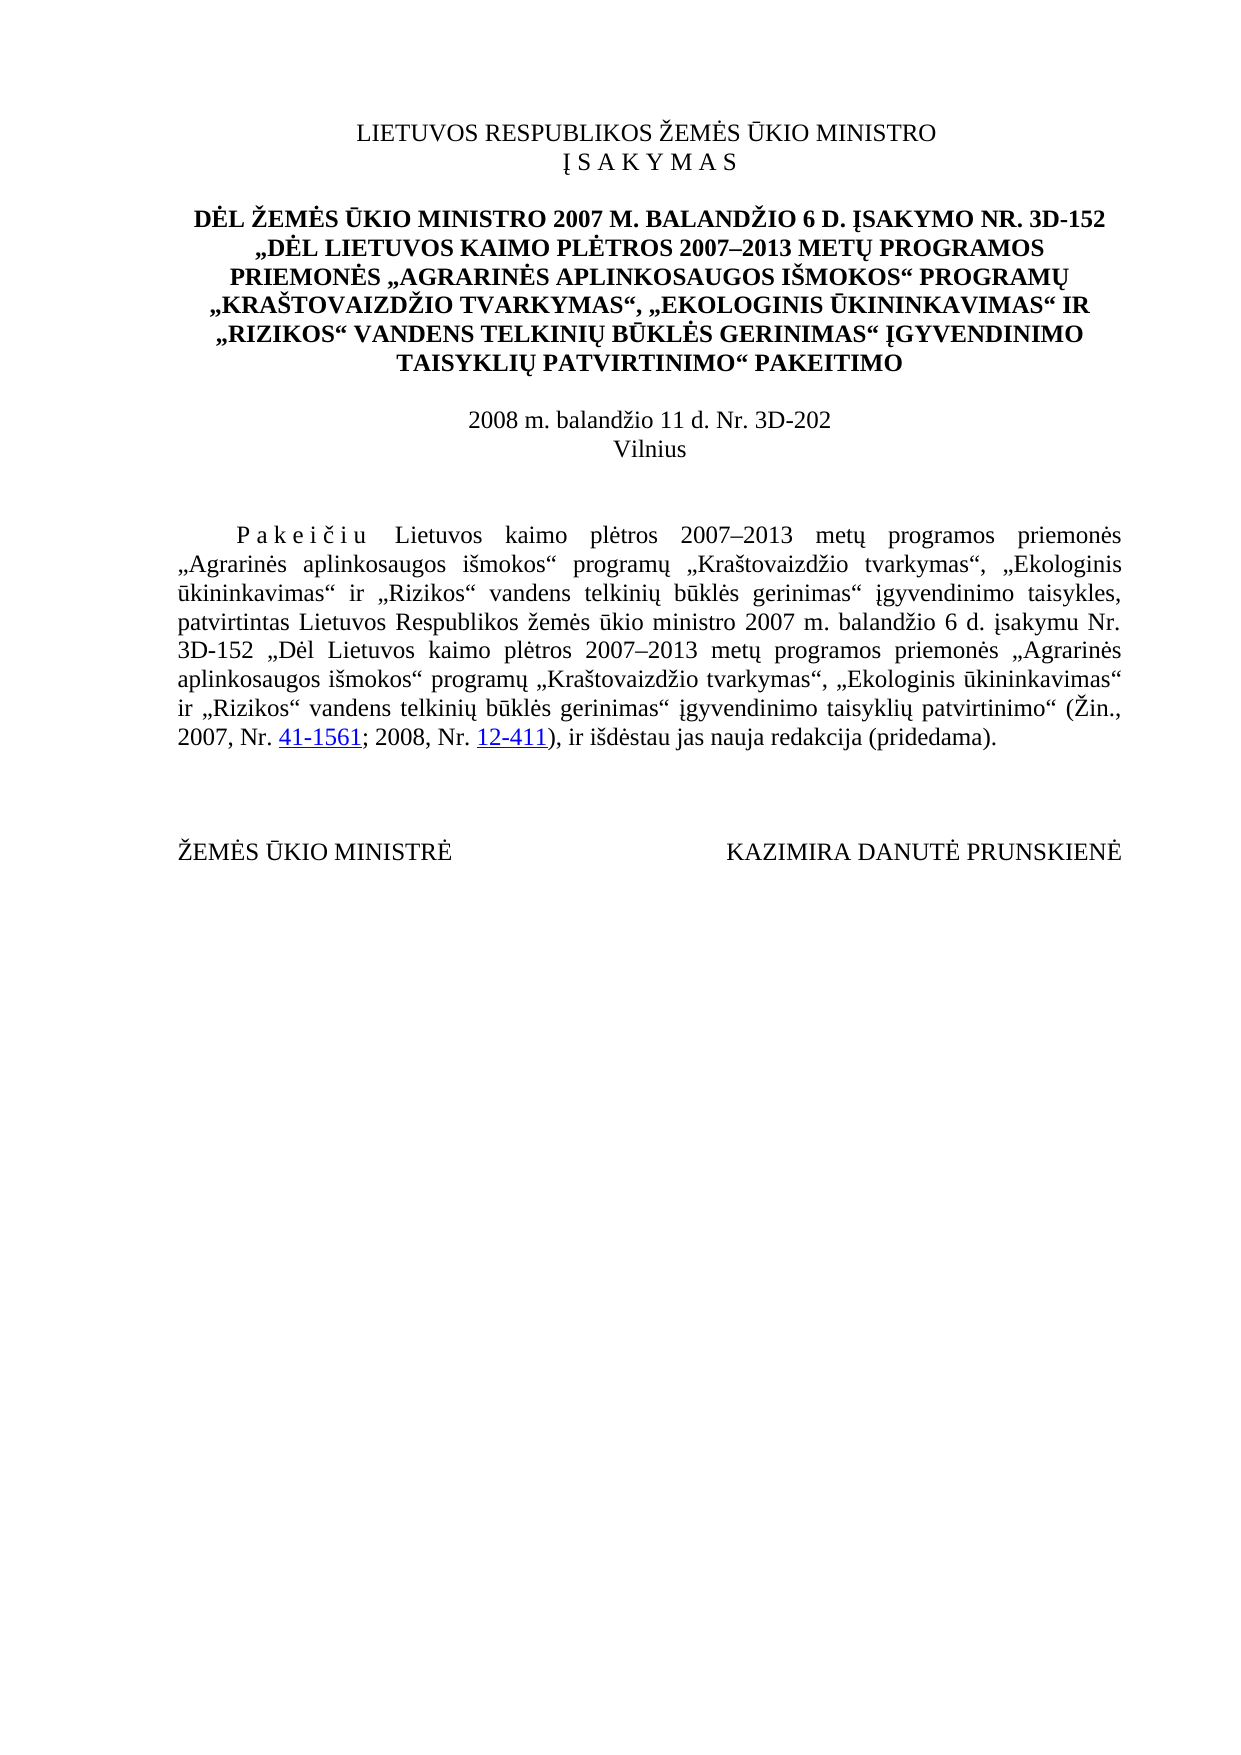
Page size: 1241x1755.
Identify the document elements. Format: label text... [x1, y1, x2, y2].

text Pakeičiu Lietuvos kaimo plėtros 2007–2013 metų programos priemonės „Agrarinės aplinkosaugos išmokos“ programų „Kraštovaizdžio tvarkymas“, „Ekologinis ūkininkavimas“ ir „Rizikos“ vandens telkinių būklės gerinimas“ įgyvendinimo taisykles, patvirtintas Lietuvos Respublikos žemės ūkio ministro 2007 m. balandžio 6 d. įsakymu Nr. 3D-152 „Dėl Lietuvos kaimo plėtros 2007–2013 metų programos priemonės „Agrarinės aplinkosaugos išmokos“ programų „Kraštovaizdžio tvarkymas“, „Ekologinis ūkininkavimas“ ir „Rizikos“ vandens telkinių būklės gerinimas“ įgyvendinimo taisyklių patvirtinimo“ (Žin., 2007, Nr. 41-1561; 2008, Nr. 12-411), ir išdėstau jas nauja redakcija (pridedama). [177, 521, 1122, 751]
text 2008 m. balandžio 11 d. Nr. 3D-202 [177, 406, 1122, 434]
text ĮSAKYMAS [177, 147, 1122, 176]
text Vilnius [177, 434, 1122, 463]
text LIETUVOS RESPUBLIKOS ŽEMĖS ŪKIO MINISTRO [177, 118, 1122, 147]
text DĖL ŽEMĖS ŪKIO MINISTRO 2007 M. BALANDŽIO 6 D. ĮSAKYMO NR. 3D-152 „DĖL LIETUVOS KAIMO PLĖTROS 2007–2013 METŲ PROGRAMOS PRIEMONĖS „AGRARINĖS APLINKOSAUGOS IŠMOKOS“ PROGRAMŲ „KRAŠTOVAIZDŽIO TVARKYMAS“, „EKOLOGINIS ŪKININKAVIMAS“ IR „RIZIKOS“ VANDENS TELKINIŲ BŪKLĖS GERINIMAS“ ĮGYVENDINIMO TAISYKLIŲ PATVIRTINIMO“ PAKEITIMO [177, 204, 1122, 377]
text ŽEMĖS ŪKIO MINISTRĖ KAZIMIRA DANUTĖ PRUNSKIENĖ [177, 837, 1122, 866]
